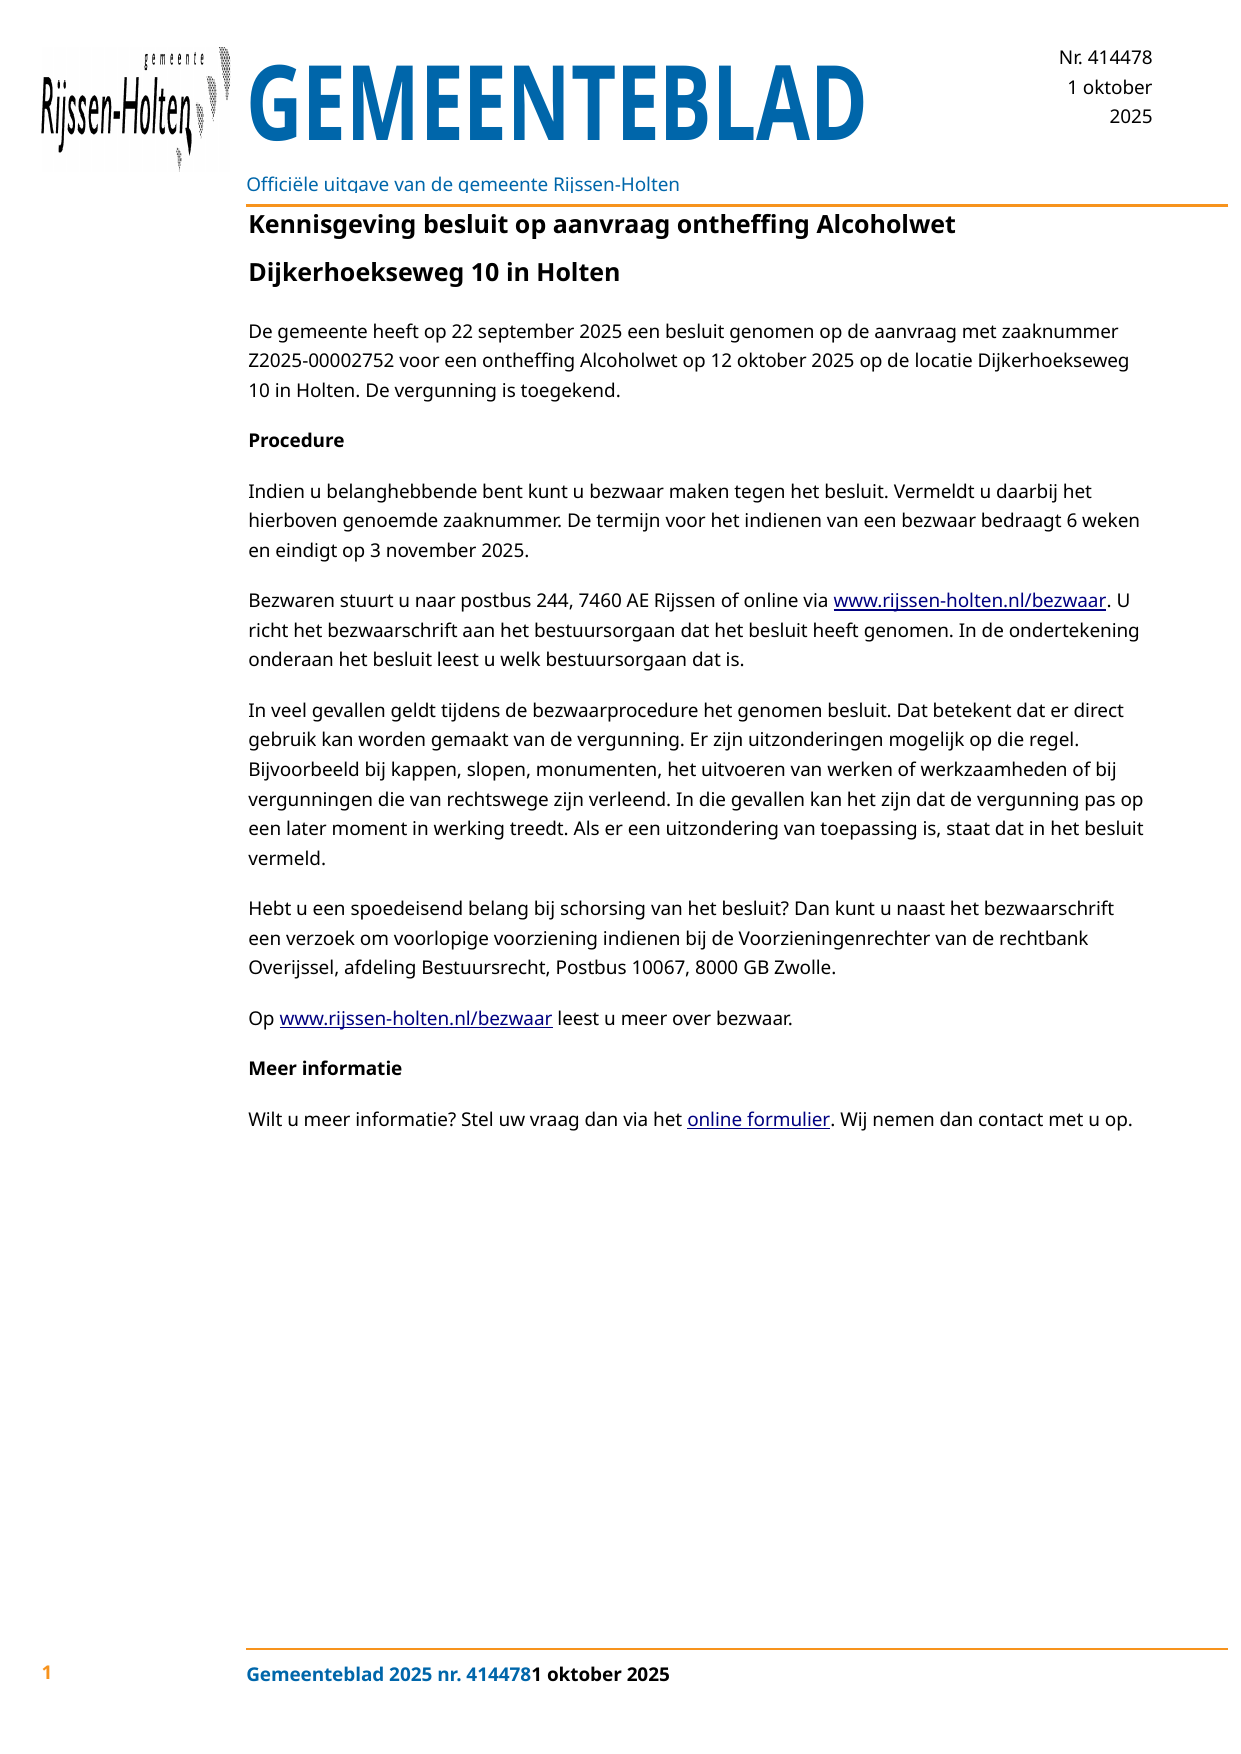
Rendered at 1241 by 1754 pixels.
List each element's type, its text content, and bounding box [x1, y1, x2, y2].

text Kennisgeving besluit op aanvraag ontheffing Alcoholwet Dijkerhoekseweg 10 in Holten [248, 207, 1152, 288]
text Meer informatie [248, 1055, 1152, 1081]
text Procedure [248, 427, 1152, 453]
text Op www.rijssen-holten.nl/bezwaar leest u meer over bezwaar. [248, 1005, 1152, 1031]
picture [41, 47, 231, 172]
text Hebt u een spoedeisend belang bij schorsing van het besluit? Dan kunt u naast het bezwaarschrift een verzoek om voorlopige voorziening indienen bij de Voorzieningenrechter van de rechtbank Overijssel, afdeling Bestuursrecht, Postbus 10067, 8000 GB Zwolle. [248, 895, 1152, 980]
text Indien u belanghebbende bent kunt u bezwaar maken tegen het besluit. Vermeldt u daarbij het hierboven genoemde zaaknummer. De termijn voor het indienen van een bezwaar bedraagt 6 weken en eindigt op 3 november 2025. [248, 478, 1152, 563]
text In veel gevallen geldt tijdens de bezwaarprocedure het genomen besluit. Dat betekent dat er direct gebruik kan worden gemaakt van de vergunning. Er zijn uitzonderingen mogelijk op die regel. Bijvoorbeeld bij kappen, slopen, monumenten, het uitvoeren van werken of werkzaamheden of bij vergunningen die van rechtswege zijn verleend. In die gevallen kan het zijn dat de vergunning pas op een later moment in werking treedt. Als er een uitzondering van toepassing is, staat dat in het besluit vermeld. [248, 697, 1152, 871]
text Wilt u meer informatie? Stel uw vraag dan via het online formulier. Wij nemen dan contact met u op. [248, 1106, 1152, 1132]
text Bezwaren stuurt u naar postbus 244, 7460 AE Rijssen of online via www.rijssen-holten.nl/bezwaar. U richt het bezwaarschrift aan het bestuursorgaan dat het besluit heeft genomen. In de ondertekening onderaan het besluit leest u welk bestuursorgaan dat is. [248, 587, 1152, 672]
text De gemeente heeft op 22 september 2025 een besluit genomen op de aanvraag met zaaknummer Z2025-00002752 voor een ontheffing Alcoholwet op 12 oktober 2025 op de locatie Dijkerhoekseweg 10 in Holten. De vergunning is toegekend. [248, 318, 1152, 403]
